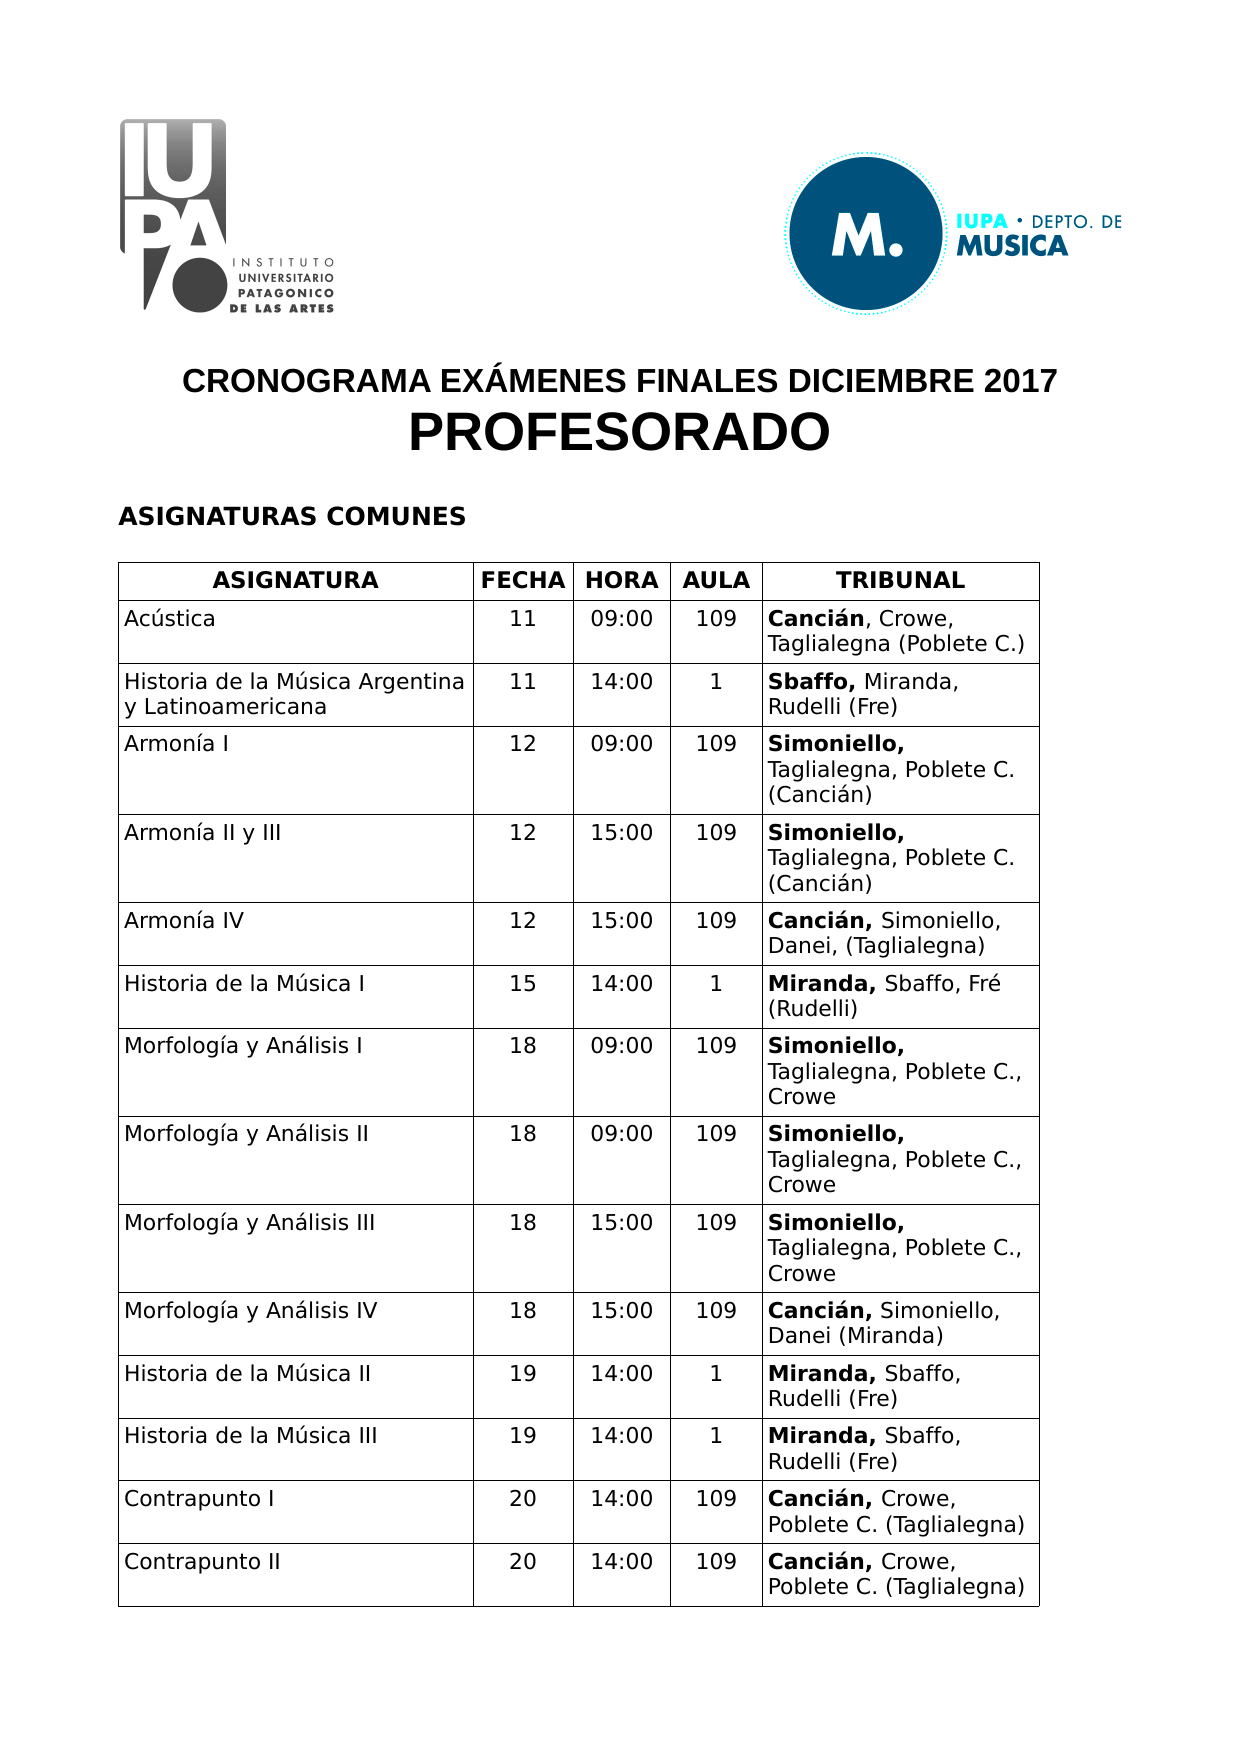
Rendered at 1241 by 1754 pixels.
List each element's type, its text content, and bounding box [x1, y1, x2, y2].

text ASIGNATURAS COMUNES [118, 502, 1122, 531]
table_cell Acústica [119, 601, 473, 663]
table_cell 109 [671, 1544, 762, 1606]
table_cell 1 [671, 1419, 762, 1480]
table_header HORA [574, 563, 670, 600]
table_cell Miranda, Sbaffo, Rudelli (Fre) [763, 1356, 1039, 1417]
table_cell Simoniello, Taglialegna, Poblete C.(Cancián) [763, 727, 1039, 814]
table_cell Cancián, Crowe, Poblete C. (Taglialegna) [763, 1544, 1039, 1606]
text CRONOGRAMA EXÁMENES FINALES DICIEMBRE 2017 [118, 361, 1122, 399]
table_cell 19 [474, 1356, 573, 1417]
table_cell 14:00 [574, 1356, 670, 1417]
table_cell 1 [671, 664, 762, 726]
table_cell 109 [671, 903, 762, 965]
table_cell Morfología y Análisis III [119, 1205, 473, 1292]
table_cell Morfología y Análisis II [119, 1117, 473, 1204]
table_cell 11 [474, 601, 573, 663]
table_cell 12 [474, 903, 573, 965]
table_cell Historia de la Música III [119, 1419, 473, 1480]
table_cell Contrapunto I [119, 1481, 473, 1543]
table_header ASIGNATURA [119, 563, 473, 600]
table_cell 18 [474, 1029, 573, 1116]
table_cell 19 [474, 1419, 573, 1480]
table_cell 15:00 [574, 1205, 670, 1292]
table_cell Armonía II y III [119, 815, 473, 902]
table_cell Simoniello, Taglialegna, Poblete C., Crowe [763, 1117, 1039, 1204]
table_cell Miranda, Sbaffo, Fré (Rudelli) [763, 966, 1039, 1027]
table_cell 109 [671, 727, 762, 814]
table_cell 18 [474, 1117, 573, 1204]
table_cell Cancián, Crowe, Poblete C. (Taglialegna) [763, 1481, 1039, 1543]
table_cell Simoniello, Taglialegna, Poblete C., Crowe [763, 1205, 1039, 1292]
table_cell 18 [474, 1205, 573, 1292]
table_cell 109 [671, 1029, 762, 1116]
table_cell 109 [671, 601, 762, 663]
table_cell 15:00 [574, 903, 670, 965]
table_cell Simoniello, Taglialegna, Poblete C., Crowe [763, 1029, 1039, 1116]
table_cell 20 [474, 1481, 573, 1543]
table_cell 20 [474, 1544, 573, 1606]
table_cell 14:00 [574, 1544, 670, 1606]
table_cell 109 [671, 815, 762, 902]
table_cell Sbaffo, Miranda, Rudelli (Fre) [763, 664, 1039, 726]
table_cell Historia de la Música Argentina y Latinoamericana [119, 664, 473, 726]
table_cell 14:00 [574, 664, 670, 726]
table_cell 15:00 [574, 815, 670, 902]
table_cell 1 [671, 966, 762, 1027]
picture [118, 118, 340, 315]
table_cell 109 [671, 1205, 762, 1292]
table_cell 109 [671, 1293, 762, 1355]
table_cell 15:00 [574, 1293, 670, 1355]
table_cell Contrapunto II [119, 1544, 473, 1606]
text PROFESORADO [118, 399, 1122, 461]
table_cell Morfología y Análisis IV [119, 1293, 473, 1355]
table_cell 14:00 [574, 1419, 670, 1480]
table_cell 09:00 [574, 601, 670, 663]
table_cell Historia de la Música I [119, 966, 473, 1027]
table_cell 14:00 [574, 1481, 670, 1543]
table_cell 12 [474, 727, 573, 814]
table_cell 09:00 [574, 1029, 670, 1116]
table_cell 09:00 [574, 727, 670, 814]
table_cell 109 [671, 1117, 762, 1204]
table_header TRIBUNAL [763, 563, 1039, 600]
table_cell 09:00 [574, 1117, 670, 1204]
table_cell 109 [671, 1481, 762, 1543]
table_cell Cancián, Simoniello, Danei, (Taglialegna) [763, 903, 1039, 965]
picture [784, 152, 1122, 315]
table_cell Cancián, Simoniello, Danei (Miranda) [763, 1293, 1039, 1355]
table_cell Miranda, Sbaffo, Rudelli (Fre) [763, 1419, 1039, 1480]
table_cell 14:00 [574, 966, 670, 1027]
table_cell 1 [671, 1356, 762, 1417]
table_cell 18 [474, 1293, 573, 1355]
table_cell 11 [474, 664, 573, 726]
table_cell Morfología y Análisis I [119, 1029, 473, 1116]
table_cell Historia de la Música II [119, 1356, 473, 1417]
table_cell Cancián, Crowe, Taglialegna (Poblete C.) [763, 601, 1039, 663]
table_cell Simoniello, Taglialegna, Poblete C. (Cancián) [763, 815, 1039, 902]
table_header FECHA [474, 563, 573, 600]
table_cell Armonía I [119, 727, 473, 814]
table_header AULA [671, 563, 762, 600]
table_cell Armonía IV [119, 903, 473, 965]
table_cell 15 [474, 966, 573, 1027]
table_cell 12 [474, 815, 573, 902]
